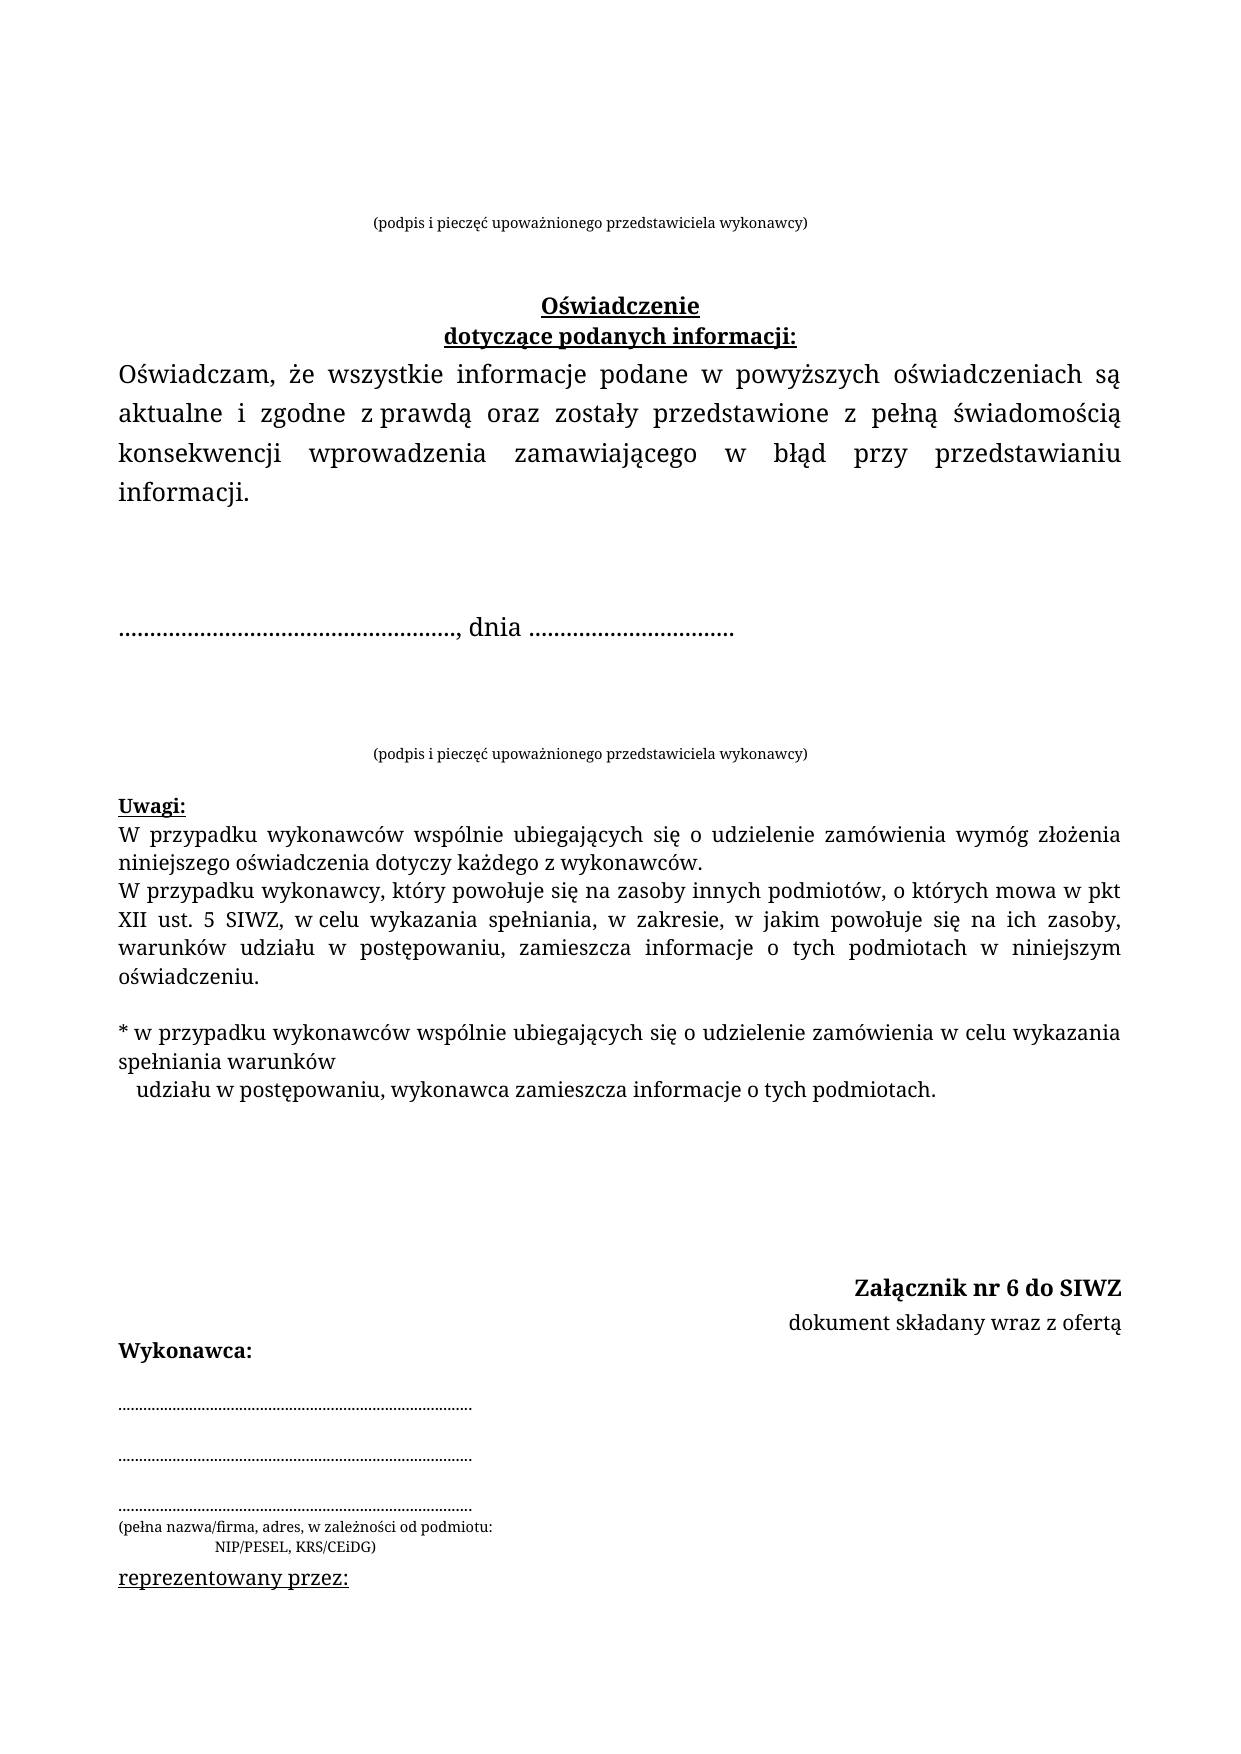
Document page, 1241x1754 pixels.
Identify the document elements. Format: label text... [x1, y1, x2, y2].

text Załącznik nr 6 do SIWZ [118, 1272, 1122, 1303]
text Wykonawca: [118, 1336, 1122, 1364]
text dokument składany wraz z ofertą [118, 1308, 1122, 1336]
text * w przypadku wykonawców wspólnie ubiegających się o udzielenie zamówienia w celu wykazania spełniania warunków [118, 1018, 1122, 1075]
text dotyczące podanych informacji: [118, 321, 1122, 351]
text Oświadczenie [118, 289, 1122, 321]
text (podpis i pieczęć upoważnionego przedstawiciela wykonawcy) [118, 208, 1122, 233]
text Uwagi: [118, 793, 1122, 820]
text (podpis i pieczęć upoważnionego przedstawiciela wykonawcy) [118, 739, 1122, 765]
text ......................................................, dnia ................................. [118, 610, 1122, 644]
text NIP/PESEL, KRS/CEiDG) [118, 1537, 1122, 1557]
text Oświadczam, że wszystkie informacje podane w powyższych oświadczeniach są aktualne i zgodne z prawdą oraz zostały przedstawione z pełną świadomością konsekwencji wprowadzenia zamawiającego w błąd przy przedstawianiu informacji. [118, 357, 1122, 508]
text W przypadku wykonawców wspólnie ubiegających się o udzielenie zamówienia wymóg złożenia niniejszego oświadczenia dotyczy każdego z wykonawców. [118, 820, 1122, 877]
text (pełna nazwa/firma, adres, w zależności od podmiotu: [118, 1517, 1122, 1537]
text reprezentowany przez: [118, 1563, 1122, 1591]
text W przypadku wykonawcy, który powołuje się na zasoby innych podmiotów, o których mowa w pkt XII ust. 5 SIWZ, w celu wykazania spełniania, w zakresie, w jakim powołuje się na ich zasoby, warunków udziału w postępowaniu, zamieszcza informacje o tych podmiotach w niniejszym oświadczeniu. [118, 877, 1122, 990]
text udziału w postępowaniu, wykonawca zamieszcza informacje o tych podmiotach. [118, 1075, 1122, 1104]
